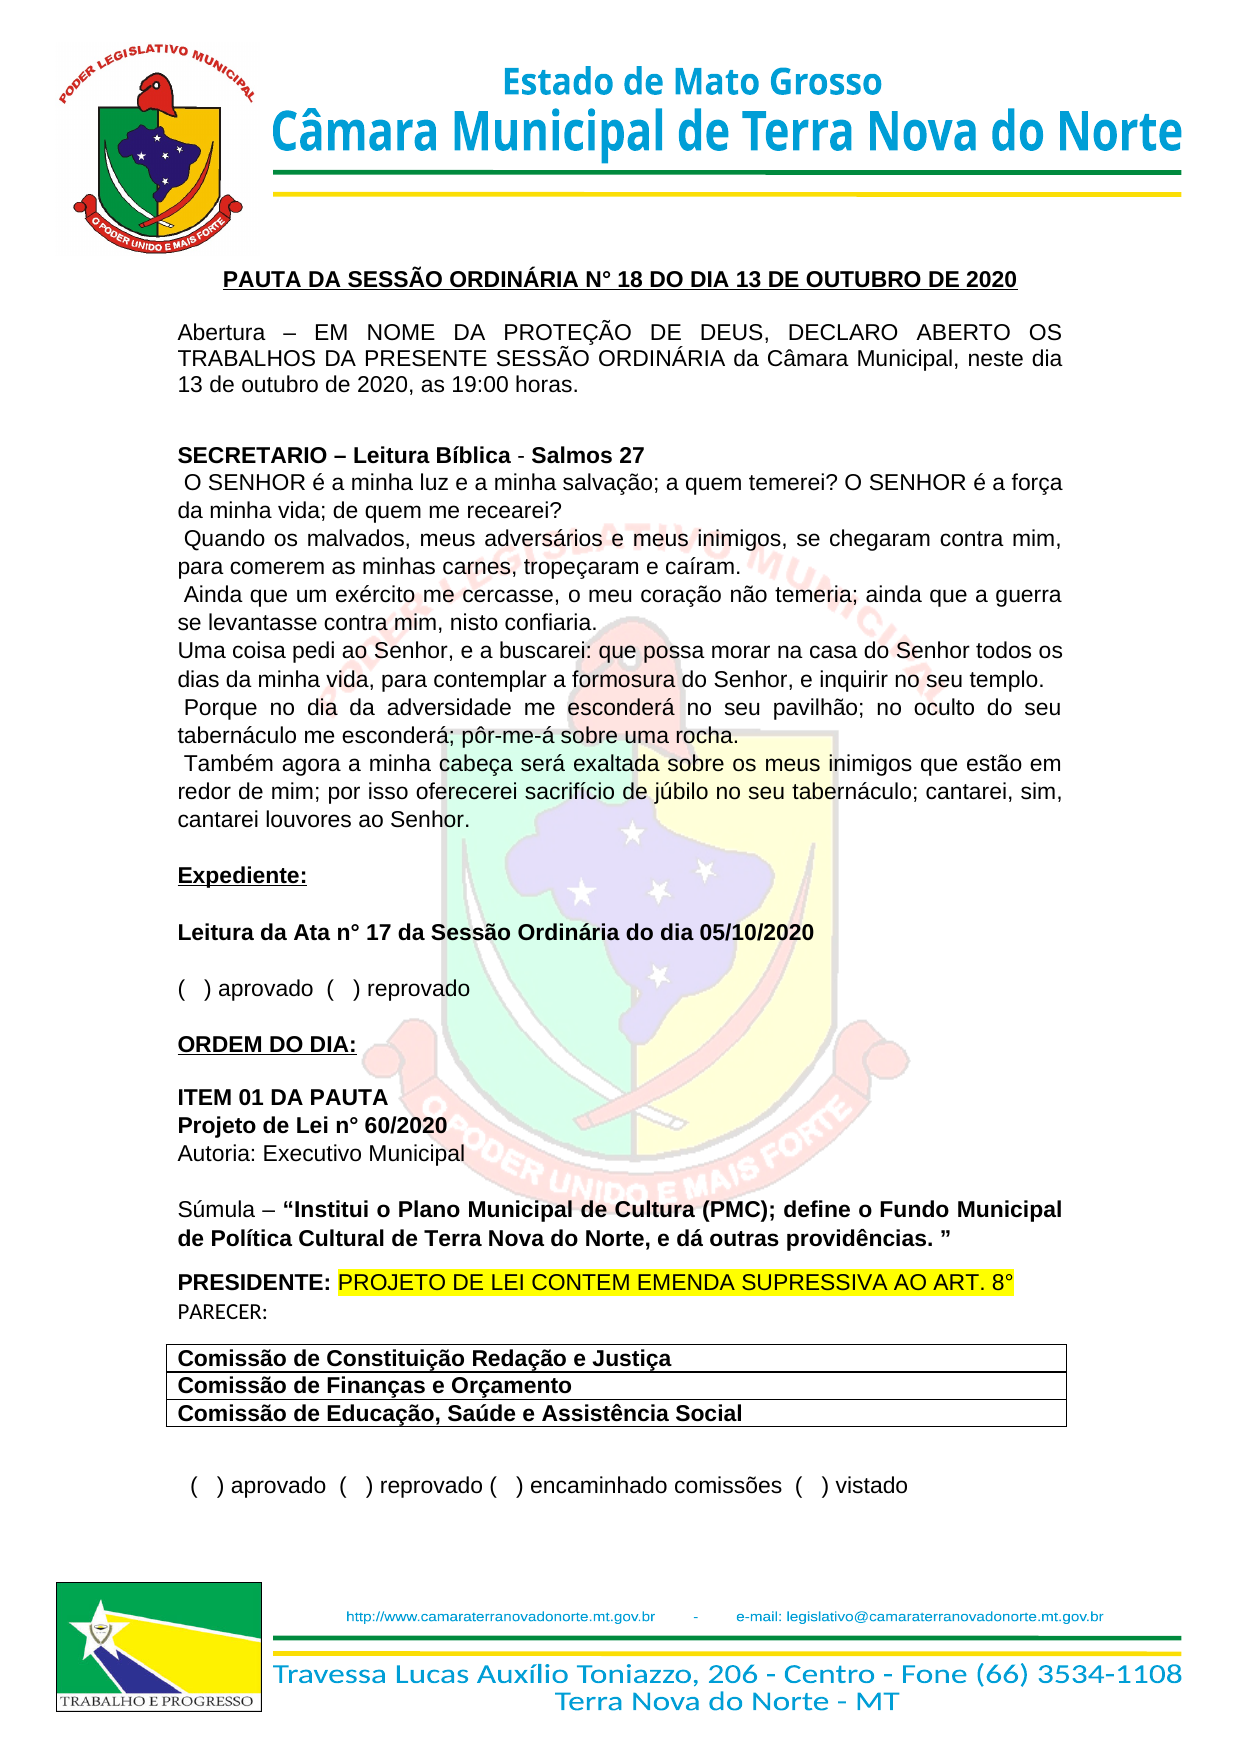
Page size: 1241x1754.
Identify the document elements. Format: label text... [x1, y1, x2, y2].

text Também agora a minha cabeça será exaltada sobre os meus inimigos que estão em redor de mim; por isso oferecerei sacrifício de júbilo no seu tabernáculo; cantarei, sim, cantarei louvores ao Senhor. [966, 750, 1063, 833]
text ITEM 01 DA PAUTA [966, 1084, 1063, 1110]
text Súmula – “Institui o Plano Municipal de Cultura (PMC); define o Fundo Municipal de Política Cultural de Terra Nova do Norte, e dá outras providências. ” [177, 1196, 1063, 1251]
text Expediente: [177, 862, 303, 885]
text Também agora a minha cabeça será exaltada sobre os meus inimigos que estão em redor de mim; por isso oferecerei sacrifício de júbilo no seu tabernáculo; cantarei, sim, cantarei louvores ao Senhor. [177, 750, 303, 833]
text Ainda que um exército me cercasse, o meu coração não temeria; ainda que a guerra se levantasse contra mim, nisto confiaria. [177, 581, 303, 636]
subtitle PAUTA DA SESSÃO ORDINÁRIA N° 18 DO DIA 13 DE OUTUBRO DE 2020 [177, 266, 1063, 292]
subtitle Abertura – EM NOME DA PROTEÇÃO DE DEUS, DECLARO ABERTO OS TRABALHOS DA PRESENTE SESSÃO ORDINÁRIA da Câmara Municipal, neste dia 13 de outubro de 2020, as 19:00 horas. [177, 318, 1063, 398]
text Quando os malvados, meus adversários e meus inimigos, se chegaram contra mim, para comerem as minhas carnes, tropeçaram e caíram. [177, 525, 303, 579]
picture [860, 1611, 868, 1623]
text Expediente: [966, 862, 1063, 889]
text Autoria: Executivo Municipal [966, 1140, 1063, 1167]
table_header Comissão de Constituição Redação e Justiça [167, 1345, 1066, 1371]
text ( ) aprovado ( ) reprovado [177, 975, 303, 1001]
text ITEM 01 DA PAUTA [177, 1084, 303, 1110]
text Leitura da Ata n° 17 da Sessão Ordinária do dia 05/10/2020 [966, 919, 1063, 945]
text Porque no dia da adversidade me esconderá no seu pavilhão; no oculto do seu tabernáculo me esconderá; pôr-me-á sobre uma rocha. [177, 694, 303, 748]
text ORDEM DO DIA: [177, 1031, 303, 1054]
table_cell Comissão de Finanças e Orçamento [167, 1373, 1066, 1399]
text ( ) aprovado ( ) reprovado ( ) encaminhado comissões ( ) vistado [177, 1472, 1063, 1498]
text PRESIDENTE: PROJETO DE LEI CONTEM EMENDA SUPRESSIVA AO ART. 8° [177, 1269, 1063, 1296]
text Ainda que um exército me cercasse, o meu coração não temeria; ainda que a guerra se levantasse contra mim, nisto confiaria. [966, 581, 1063, 636]
picture [57, 1583, 261, 1711]
text Autoria: Executivo Municipal [177, 1140, 303, 1167]
text PARECER: [177, 1297, 1063, 1326]
text Projeto de Lei n° 60/2020 [966, 1112, 1063, 1138]
text ( ) aprovado ( ) reprovado [966, 975, 1063, 1001]
text Leitura da Ata n° 17 da Sessão Ordinária do dia 05/10/2020 [177, 919, 303, 945]
text Projeto de Lei n° 60/2020 [177, 1112, 303, 1138]
text Porque no dia da adversidade me esconderá no seu pavilhão; no oculto do seu tabernáculo me esconderá; pôr-me-á sobre uma rocha. [966, 694, 1063, 748]
text Uma coisa pedi ao Senhor, e a buscarei: que possa morar na casa do Senhor todos os dias da minha vida, para contemplar a formosura do Senhor, e inquirir no seu templo. [177, 637, 303, 692]
text Uma coisa pedi ao Senhor, e a buscarei: que possa morar na casa do Senhor todos os dias da minha vida, para contemplar a formosura do Senhor, e inquirir no seu templo. [966, 637, 1063, 692]
picture [55, 42, 260, 256]
subtitle SECRETARIO – Leitura Bíblica - Salmos 27 [177, 442, 1063, 469]
text O SENHOR é a minha luz e a minha salvação; a quem temerei? O SENHOR é a força da minha vida; de quem me recearei? [177, 469, 1063, 523]
text Quando os malvados, meus adversários e meus inimigos, se chegaram contra mim, para comerem as minhas carnes, tropeçaram e caíram. [966, 525, 1063, 579]
text ORDEM DO DIA: [966, 1031, 1063, 1058]
table_cell Comissão de Educação, Saúde e Assistência Social [167, 1400, 1066, 1426]
